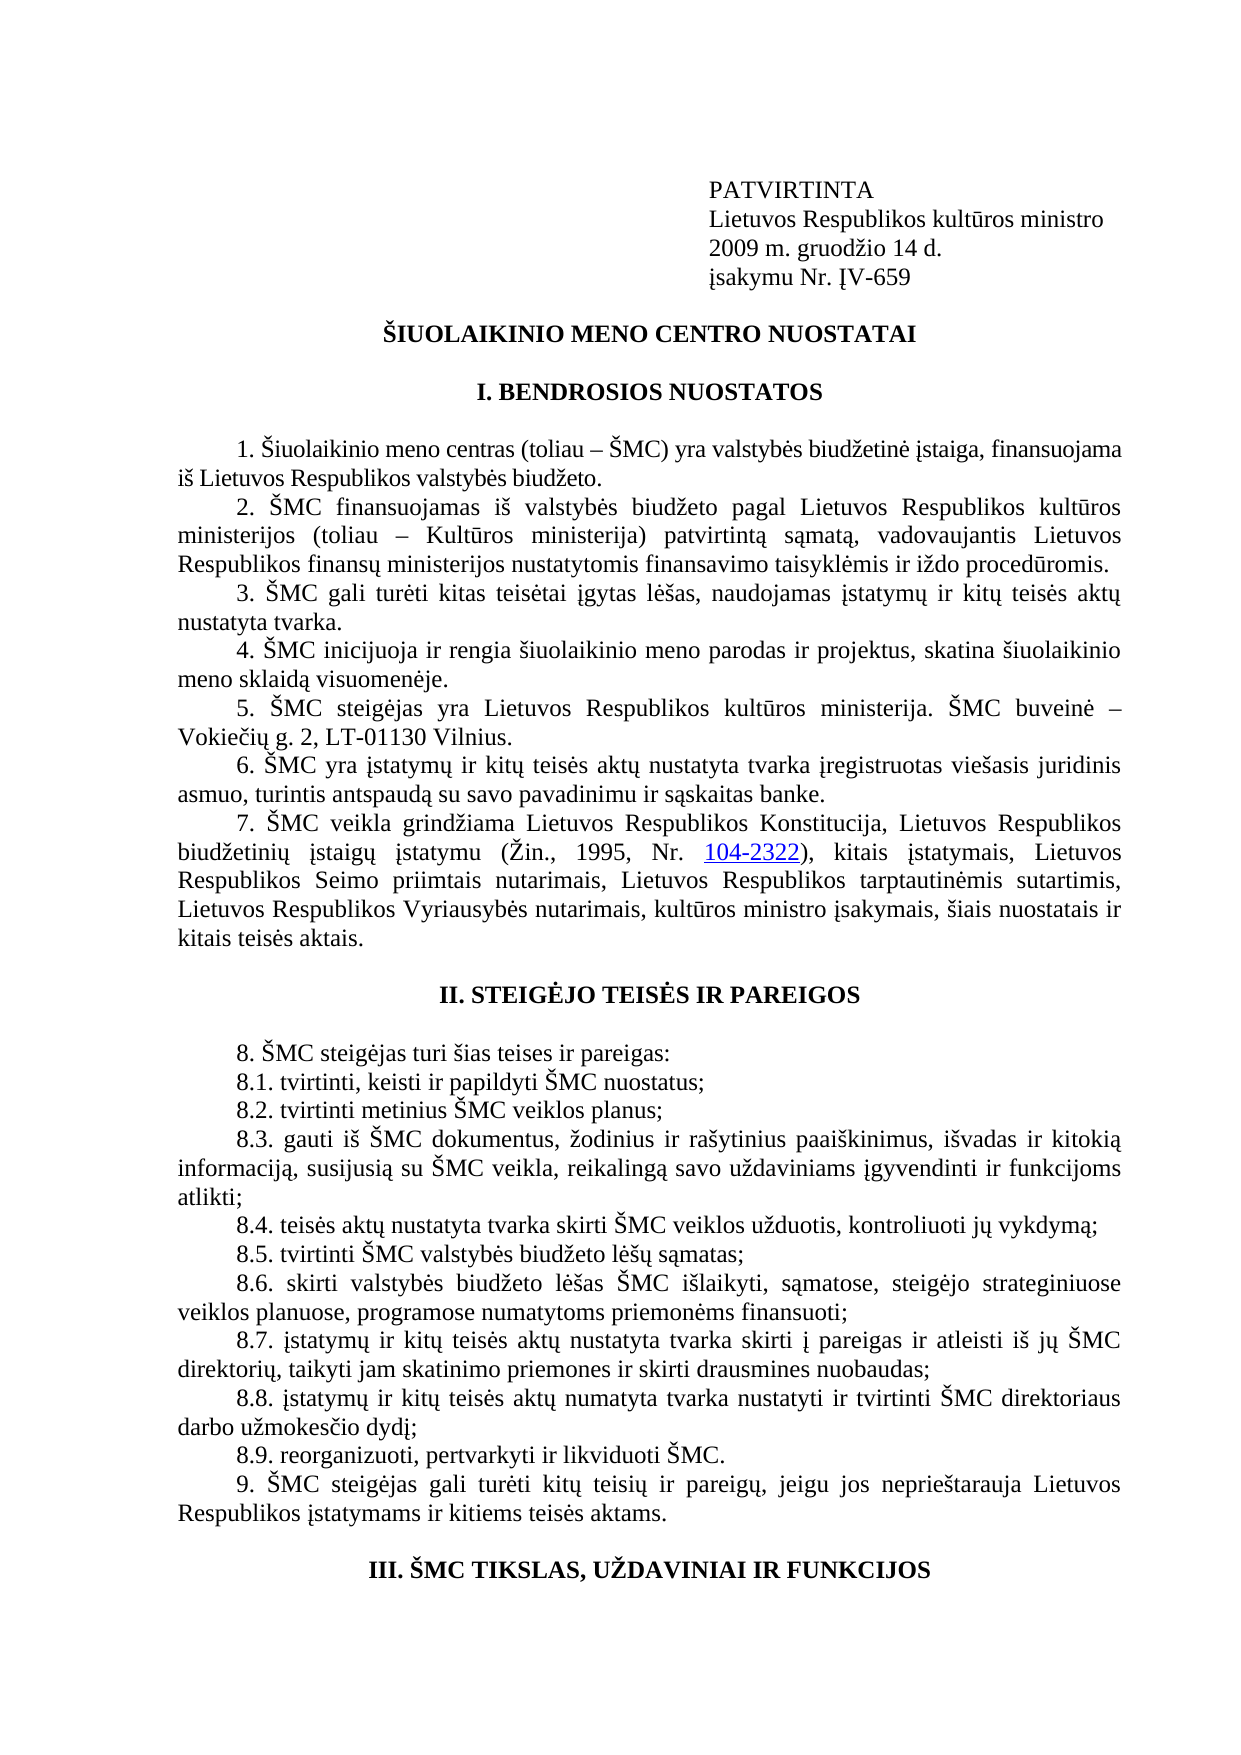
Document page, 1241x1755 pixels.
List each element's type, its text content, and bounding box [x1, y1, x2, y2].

text 1. Šiuolaikinio meno centras (toliau – ŠMC) yra valstybės biudžetinė įstaiga, finansuojama iš Lietuvos Respublikos valstybės biudžeto. [177, 434, 1122, 492]
text 3. ŠMC gali turėti kitas teisėtai įgytas lėšas, naudojamas įstatymų ir kitų teisės aktų nustatyta tvarka. [177, 578, 1122, 636]
text I. BENDROSIOS NUOSTATOS [177, 377, 1122, 406]
text 5. ŠMC steigėjas yra Lietuvos Respublikos kultūros ministerija. ŠMC buveinė – Vokiečių g. 2, LT-01130 Vilnius. [177, 693, 1122, 751]
text 8.5. tvirtinti ŠMC valstybės biudžeto lėšų sąmatas; [177, 1239, 1122, 1268]
text 6. ŠMC yra įstatymų ir kitų teisės aktų nustatyta tvarka įregistruotas viešasis juridinis asmuo, turintis antspaudą su savo pavadinimu ir sąskaitas banke. [177, 751, 1122, 808]
text 8.2. tvirtinti metinius ŠMC veiklos planus; [177, 1096, 1122, 1124]
text PATVIRTINTA [177, 176, 1122, 204]
text 8.4. teisės aktų nustatyta tvarka skirti ŠMC veiklos užduotis, kontroliuoti jų vykdymą; [177, 1211, 1122, 1239]
text Lietuvos Respublikos kultūros ministro [177, 204, 1122, 233]
text 8.1. tvirtinti, keisti ir papildyti ŠMC nuostatus; [177, 1067, 1122, 1096]
text III. ŠMC TIKSLAS, UŽDAVINIAI IR FUNKCIJOS [177, 1556, 1122, 1584]
text II. STEIGĖJO TEISĖS IR PAREIGOS [177, 981, 1122, 1009]
text 9. ŠMC steigėjas gali turėti kitų teisių ir pareigų, jeigu jos neprieštarauja Lietuvos Respublikos įstatymams ir kitiems teisės aktams. [177, 1469, 1122, 1527]
text įsakymu Nr. ĮV-659 [177, 262, 1122, 291]
text 8.7. įstatymų ir kitų teisės aktų nustatyta tvarka skirti į pareigas ir atleisti iš jų ŠMC direktorių, taikyti jam skatinimo priemones ir skirti drausmines nuobaudas; [177, 1326, 1122, 1383]
text 4. ŠMC inicijuoja ir rengia šiuolaikinio meno parodas ir projektus, skatina šiuolaikinio meno sklaidą visuomenėje. [177, 636, 1122, 693]
text ŠIUOLAIKINIO MENO CENTRO NUOSTATAI [177, 319, 1122, 348]
text 7. ŠMC veikla grindžiama Lietuvos Respublikos Konstitucija, Lietuvos Respublikos biudžetinių įstaigų įstatymu (Žin., 1995, Nr. 104-2322), kitais įstatymais, Lietuvos Respublikos Seimo priimtais nutarimais, Lietuvos Respublikos tarptautinėmis sutartimis, Lietuvos Respublikos Vyriausybės nutarimais, kultūros ministro įsakymais, šiais nuostatais ir kitais teisės aktais. [177, 808, 1122, 952]
text 8.9. reorganizuoti, pertvarkyti ir likviduoti ŠMC. [177, 1441, 1122, 1469]
text 8.8. įstatymų ir kitų teisės aktų numatyta tvarka nustatyti ir tvirtinti ŠMC direktoriaus darbo užmokesčio dydį; [177, 1383, 1122, 1441]
text 2009 m. gruodžio 14 d. [177, 233, 1122, 262]
text 8.6. skirti valstybės biudžeto lėšas ŠMC išlaikyti, sąmatose, steigėjo strateginiuose veiklos planuose, programose numatytoms priemonėms finansuoti; [177, 1268, 1122, 1326]
text 2. ŠMC finansuojamas iš valstybės biudžeto pagal Lietuvos Respublikos kultūros ministerijos (toliau – Kultūros ministerija) patvirtintą sąmatą, vadovaujantis Lietuvos Respublikos finansų ministerijos nustatytomis finansavimo taisyklėmis ir iždo procedūromis. [177, 492, 1122, 578]
text 8. ŠMC steigėjas turi šias teises ir pareigas: [177, 1038, 1122, 1067]
text 8.3. gauti iš ŠMC dokumentus, žodinius ir rašytinius paaiškinimus, išvadas ir kitokią informaciją, susijusią su ŠMC veikla, reikalingą savo uždaviniams įgyvendinti ir funkcijoms atlikti; [177, 1124, 1122, 1211]
